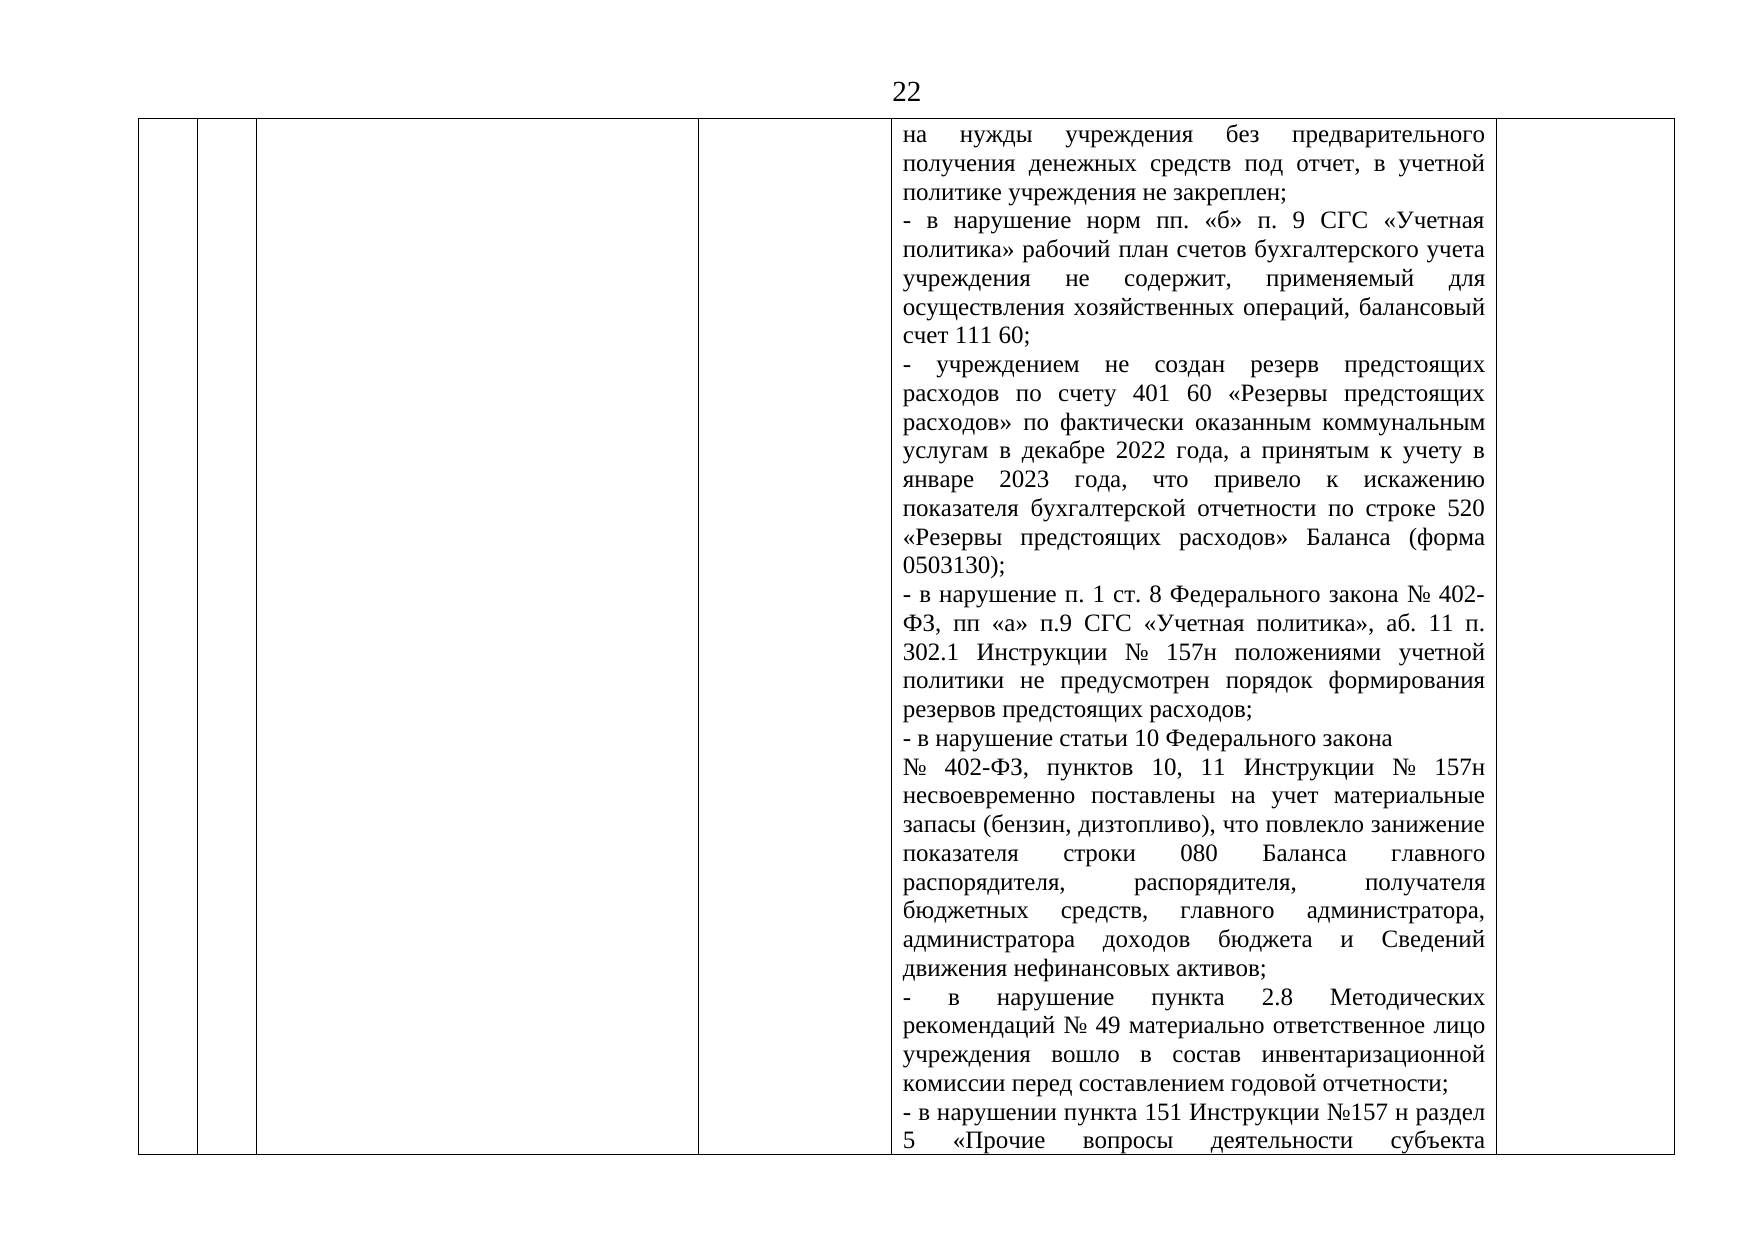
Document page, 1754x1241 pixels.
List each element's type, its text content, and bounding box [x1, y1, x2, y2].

table_cell [699, 119, 891, 1154]
table_cell [1497, 119, 1674, 1154]
table_cell [139, 119, 197, 1154]
table_cell [257, 119, 698, 1154]
table_cell на нужды учреждения без предварительного получения денежных средств под отчет, в учетной политике учреждения не закреплен; - в нарушение норм пп. «б» п. 9 СГС «Учетная политика» рабочий план счетов бухгалтерского учета учреждения не содержит, применяемый для осуществления хозяйственных операций, балансовый счет 111 60; - учреждением не создан резерв предстоящих расходов по счету 401 60 «Резервы предстоящих расходов» по фактически оказанным коммунальным услугам в декабре 2022 года, а принятым к учету в январе 2023 года, что привело к искажению показателя бухгалтерской отчетности по строке 520 «Резервы предстоящих расходов» Баланса (форма 0503130); - в нарушение п. 1 ст. 8 Федерального закона № 402-ФЗ, пп «а» п.9 СГС «Учетная политика», аб. 11 п. 302.1 Инструкции № 157н положениями учетной политики не предусмотрен порядок формирования резервов предстоящих расходов; - в нарушение статьи 10 Федерального закона № 402-ФЗ, пунктов 10, 11 Инструкции № 157н несвоевременно поставлены на учет материальные запасы (бензин, дизтопливо), что повлекло занижение показателя строки 080 Баланса главного распорядителя, распорядителя, получателя бюджетных средств, главного администратора, администратора доходов бюджета и Сведений движения нефинансовых активов; - в нарушение пункта 2.8 Методических рекомендаций № 49 материально ответственное лицо учреждения вошло в состав инвентаризационной комиссии перед составлением годовой отчетности; - в нарушении пункта 151 Инструкции №157 н раздел 5 «Прочие вопросы деятельности субъекта [892, 119, 1496, 1154]
table_cell [198, 119, 256, 1154]
